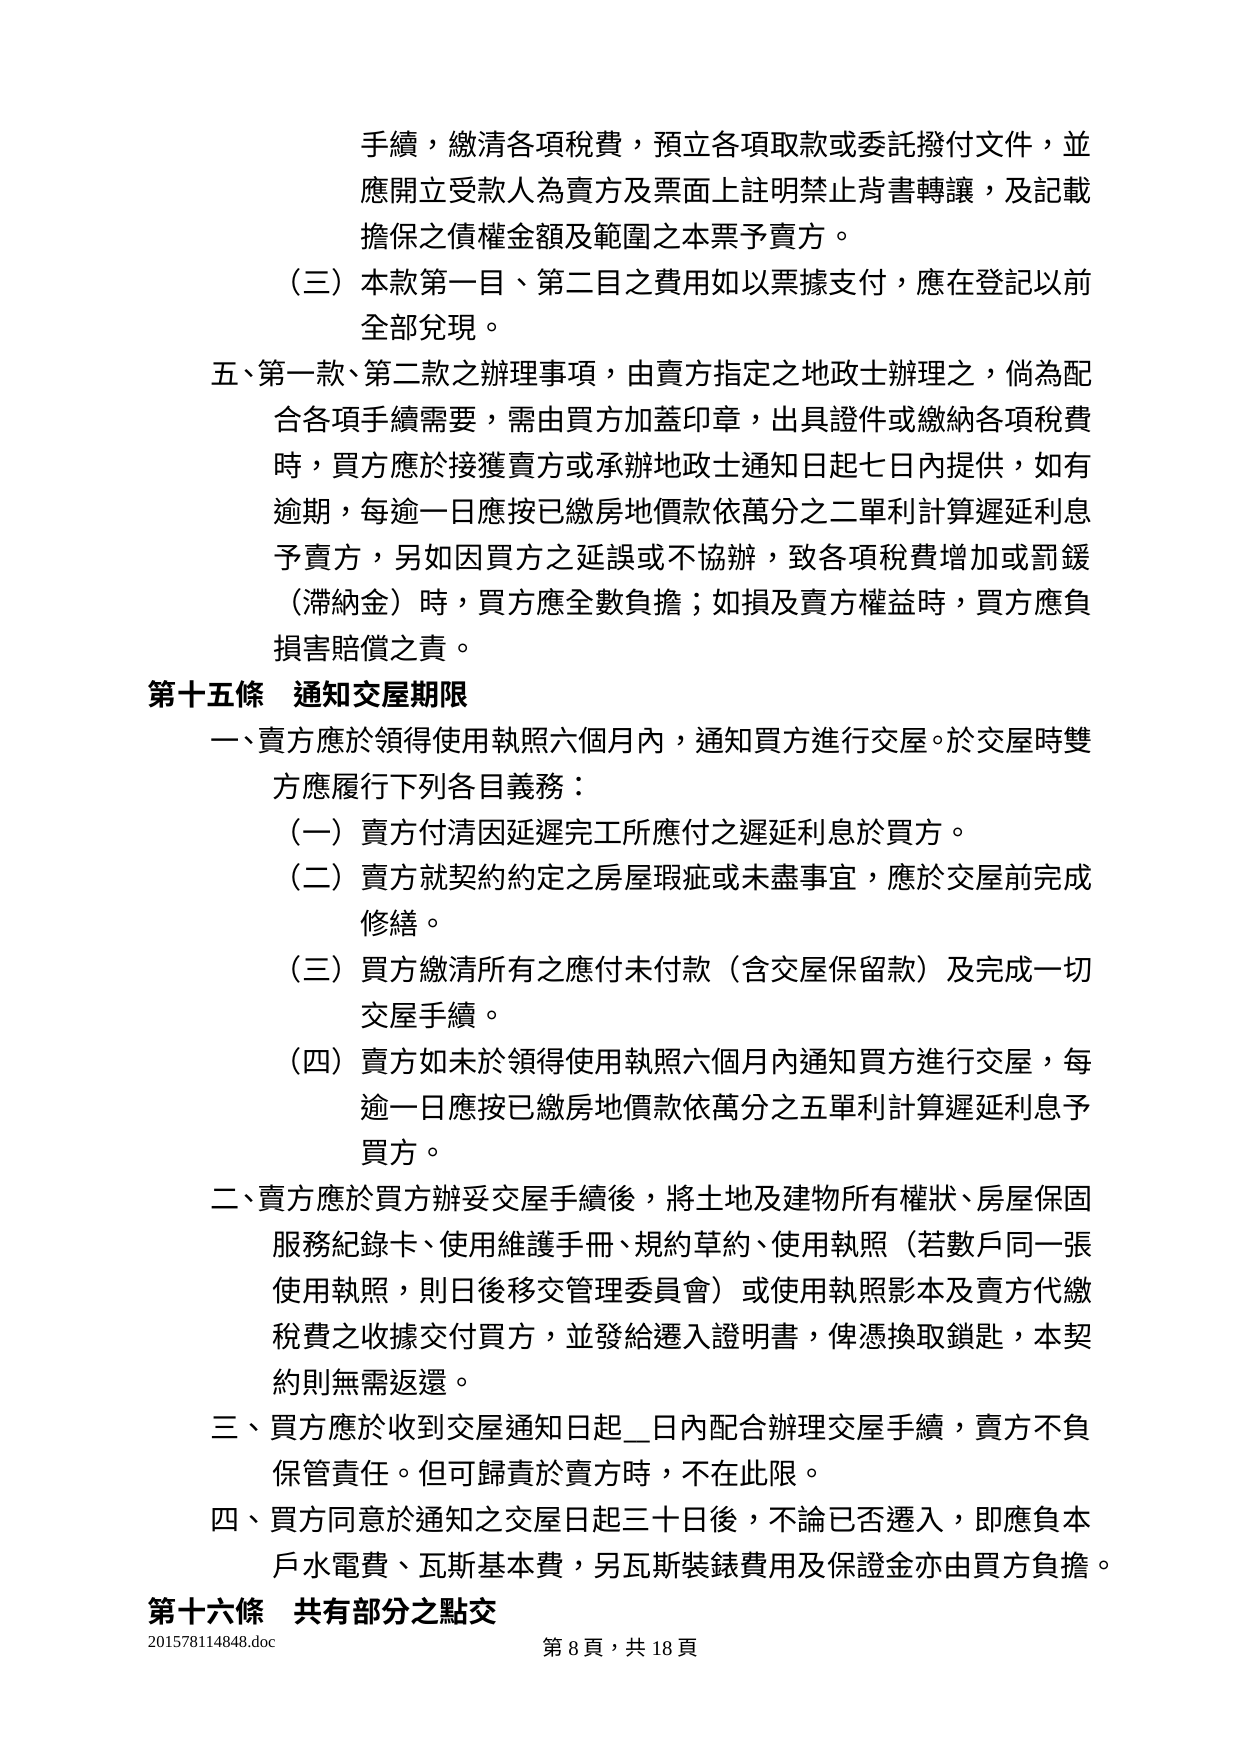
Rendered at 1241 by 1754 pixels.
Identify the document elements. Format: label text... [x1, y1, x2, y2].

text （四）賣方如未於領得使用執照六個月內通知買方進行交屋，每逾一日應按已繳房地價款依萬分之五單利計算遲延利息予買方。 [273, 1035, 1092, 1172]
text 第十六條 共有部分之點交 [148, 1585, 1092, 1631]
text 五、第一款、第二款之辦理事項，由賣方指定之地政士辦理之，倘為配合各項手續需要，需由買方加蓋印章，出具證件或繳納各項稅費時，買方應於接獲賣方或承辦地政士通知日起七日內提供，如有逾期，每逾一日應按已繳房地價款依萬分之二單利計算遲延利息予賣方，另如因買方之延誤或不協辦，致各項稅費增加或罰鍰（滯納金）時，買方應全數負擔；如損及賣方權益時，買方應負損害賠償之責。 [210, 347, 1092, 668]
text （三）買方繳清所有之應付未付款（含交屋保留款）及完成一切交屋手續。 [273, 943, 1092, 1035]
text 一、賣方應於領得使用執照六個月內，通知買方進行交屋。於交屋時雙方應履行下列各目義務： [210, 714, 1092, 806]
text （二）賣方就契約約定之房屋瑕疵或未盡事宜，應於交屋前完成修繕。 [273, 851, 1092, 943]
text 第十五條 通知交屋期限 [148, 668, 1092, 714]
text 手續，繳清各項稅費，預立各項取款或委託撥付文件，並應開立受款人為賣方及票面上註明禁止背書轉讓，及記載擔保之債權金額及範圍之本票予賣方。 [273, 118, 1092, 256]
text 二、賣方應於買方辦妥交屋手續後，將土地及建物所有權狀、房屋保固服務紀錄卡、使用維護手冊、規約草約、使用執照（若數戶同一張使用執照，則日後移交管理委員會）或使用執照影本及賣方代繳稅費之收據交付買方，並發給遷入證明書，俾憑換取鎖匙，本契約則無需返還。 [210, 1172, 1092, 1401]
text 三、買方應於收到交屋通知日起__日內配合辦理交屋手續，賣方不負保管責任。但可歸責於賣方時，不在此限。 [210, 1401, 1092, 1493]
text 四、買方同意於通知之交屋日起三十日後，不論已否遷入，即應負本戶水電費、瓦斯基本費，另瓦斯裝錶費用及保證金亦由買方負擔。 [210, 1493, 1092, 1585]
text （一）賣方付清因延遲完工所應付之遲延利息於買方。 [223, 806, 1092, 851]
text （三）本款第一目、第二目之費用如以票據支付，應在登記以前全部兌現。 [273, 256, 1092, 347]
